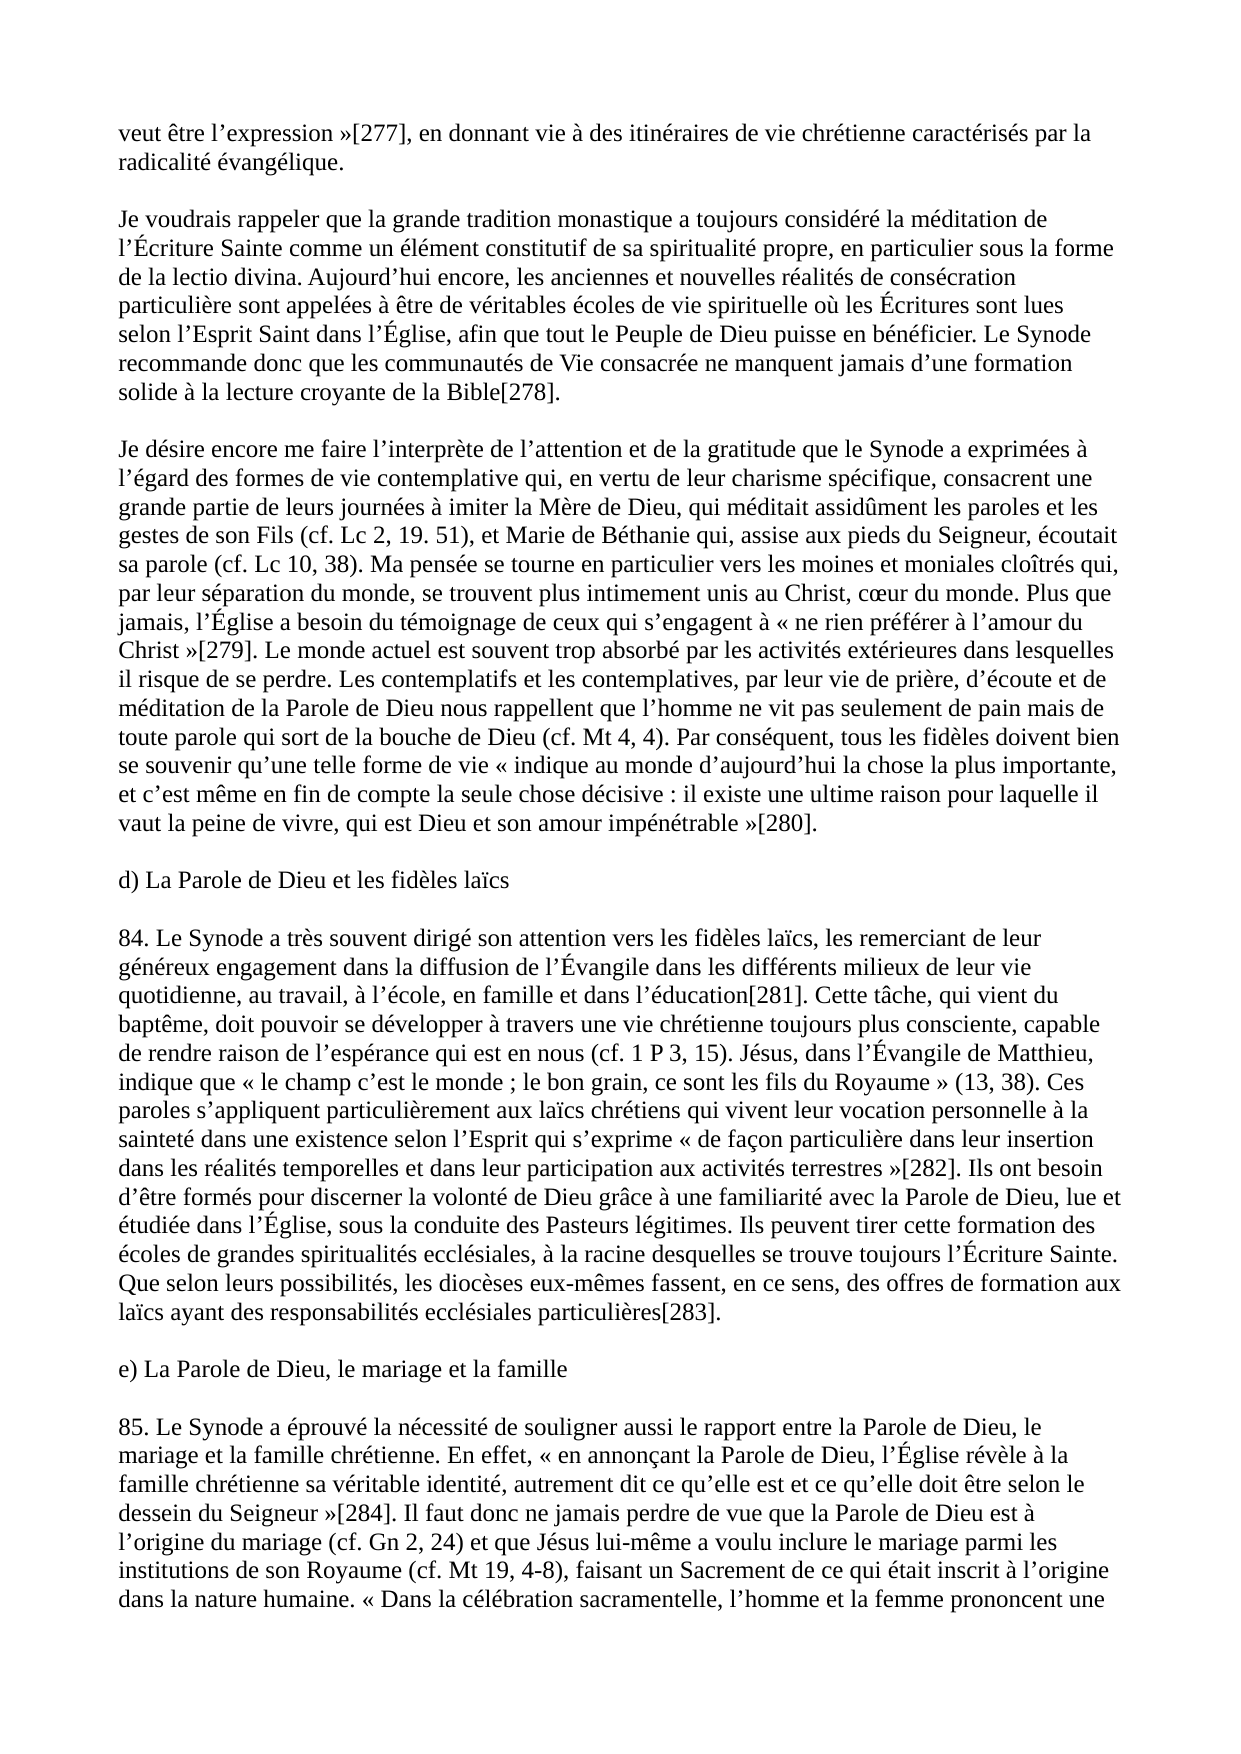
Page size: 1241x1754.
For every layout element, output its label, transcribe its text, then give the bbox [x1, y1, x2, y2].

text veut être l’expression »[277], en donnant vie à des itinéraires de vie chrétienne caractérisés par la radicalité évangélique. [118, 118, 1122, 176]
text Je voudrais rappeler que la grande tradition monastique a toujours considéré la méditation de l’Écriture Sainte comme un élément constitutif de sa spiritualité propre, en particulier sous la forme de la lectio divina. Aujourd’hui encore, les anciennes et nouvelles réalités de consécration particulière sont appelées à être de véritables écoles de vie spirituelle où les Écritures sont lues selon l’Esprit Saint dans l’Église, afin que tout le Peuple de Dieu puisse en bénéficier. Le Synode recommande donc que les communautés de Vie consacrée ne manquent jamais d’une formation solide à la lecture croyante de la Bible[278]. [118, 204, 1122, 406]
text 85. Le Synode a éprouvé la nécessité de souligner aussi le rapport entre la Parole de Dieu, le mariage et la famille chrétienne. En effet, « en annonçant la Parole de Dieu, l’Église révèle à la famille chrétienne sa véritable identité, autrement dit ce qu’elle est et ce qu’elle doit être selon le dessein du Seigneur »[284]. Il faut donc ne jamais perdre de vue que la Parole de Dieu est à l’origine du mariage (cf. Gn 2, 24) et que Jésus lui-même a voulu inclure le mariage parmi les institutions de son Royaume (cf. Mt 19, 4-8), faisant un Sacrement de ce qui était inscrit à l’origine dans la nature humaine. « Dans la célébration sacramentelle, l’homme et la femme prononcent une [118, 1412, 1122, 1613]
text 84. Le Synode a très souvent dirigé son attention vers les fidèles laïcs, les remerciant de leur généreux engagement dans la diffusion de l’Évangile dans les différents milieux de leur vie quotidienne, au travail, à l’école, en famille et dans l’éducation[281]. Cette tâche, qui vient du baptême, doit pouvoir se développer à travers une vie chrétienne toujours plus consciente, capable de rendre raison de l’espérance qui est en nous (cf. 1 P 3, 15). Jésus, dans l’Évangile de Matthieu, indique que « le champ c’est le monde ; le bon grain, ce sont les fils du Royaume » (13, 38). Ces paroles s’appliquent particulièrement aux laïcs chrétiens qui vivent leur vocation personnelle à la sainteté dans une existence selon l’Esprit qui s’exprime « de façon particulière dans leur insertion dans les réalités temporelles et dans leur participation aux activités terrestres »[282]. Ils ont besoin d’être formés pour discerner la volonté de Dieu grâce à une familiarité avec la Parole de Dieu, lue et étudiée dans l’Église, sous la conduite des Pasteurs légitimes. Ils peuvent tirer cette formation des écoles de grandes spiritualités ecclésiales, à la racine desquelles se trouve toujours l’Écriture Sainte. Que selon leurs possibilités, les diocèses eux-mêmes fassent, en ce sens, des offres de formation aux laïcs ayant des responsabilités ecclésiales particulières[283]. [118, 923, 1122, 1326]
text Je désire encore me faire l’interprète de l’attention et de la gratitude que le Synode a exprimées à l’égard des formes de vie contemplative qui, en vertu de leur charisme spécifique, consacrent une grande partie de leurs journées à imiter la Mère de Dieu, qui méditait assidûment les paroles et les gestes de son Fils (cf. Lc 2, 19. 51), et Marie de Béthanie qui, assise aux pieds du Seigneur, écoutait sa parole (cf. Lc 10, 38). Ma pensée se tourne en particulier vers les moines et moniales cloîtrés qui, par leur séparation du monde, se trouvent plus intimement unis au Christ, cœur du monde. Plus que jamais, l’Église a besoin du témoignage de ceux qui s’engagent à « ne rien préférer à l’amour du Christ »[279]. Le monde actuel est souvent trop absorbé par les activités extérieures dans lesquelles il risque de se perdre. Les contemplatifs et les contemplatives, par leur vie de prière, d’écoute et de méditation de la Parole de Dieu nous rappellent que l’homme ne vit pas seulement de pain mais de toute parole qui sort de la bouche de Dieu (cf. Mt 4, 4). Par conséquent, tous les fidèles doivent bien se souvenir qu’une telle forme de vie « indique au monde d’aujourd’hui la chose la plus importante, et c’est même en fin de compte la seule chose décisive : il existe une ultime raison pour laquelle il vaut la peine de vivre, qui est Dieu et son amour impénétrable »[280]. [118, 434, 1122, 837]
text d) La Parole de Dieu et les fidèles laïcs [118, 866, 1122, 894]
text e) La Parole de Dieu, le mariage et la famille [118, 1354, 1122, 1383]
